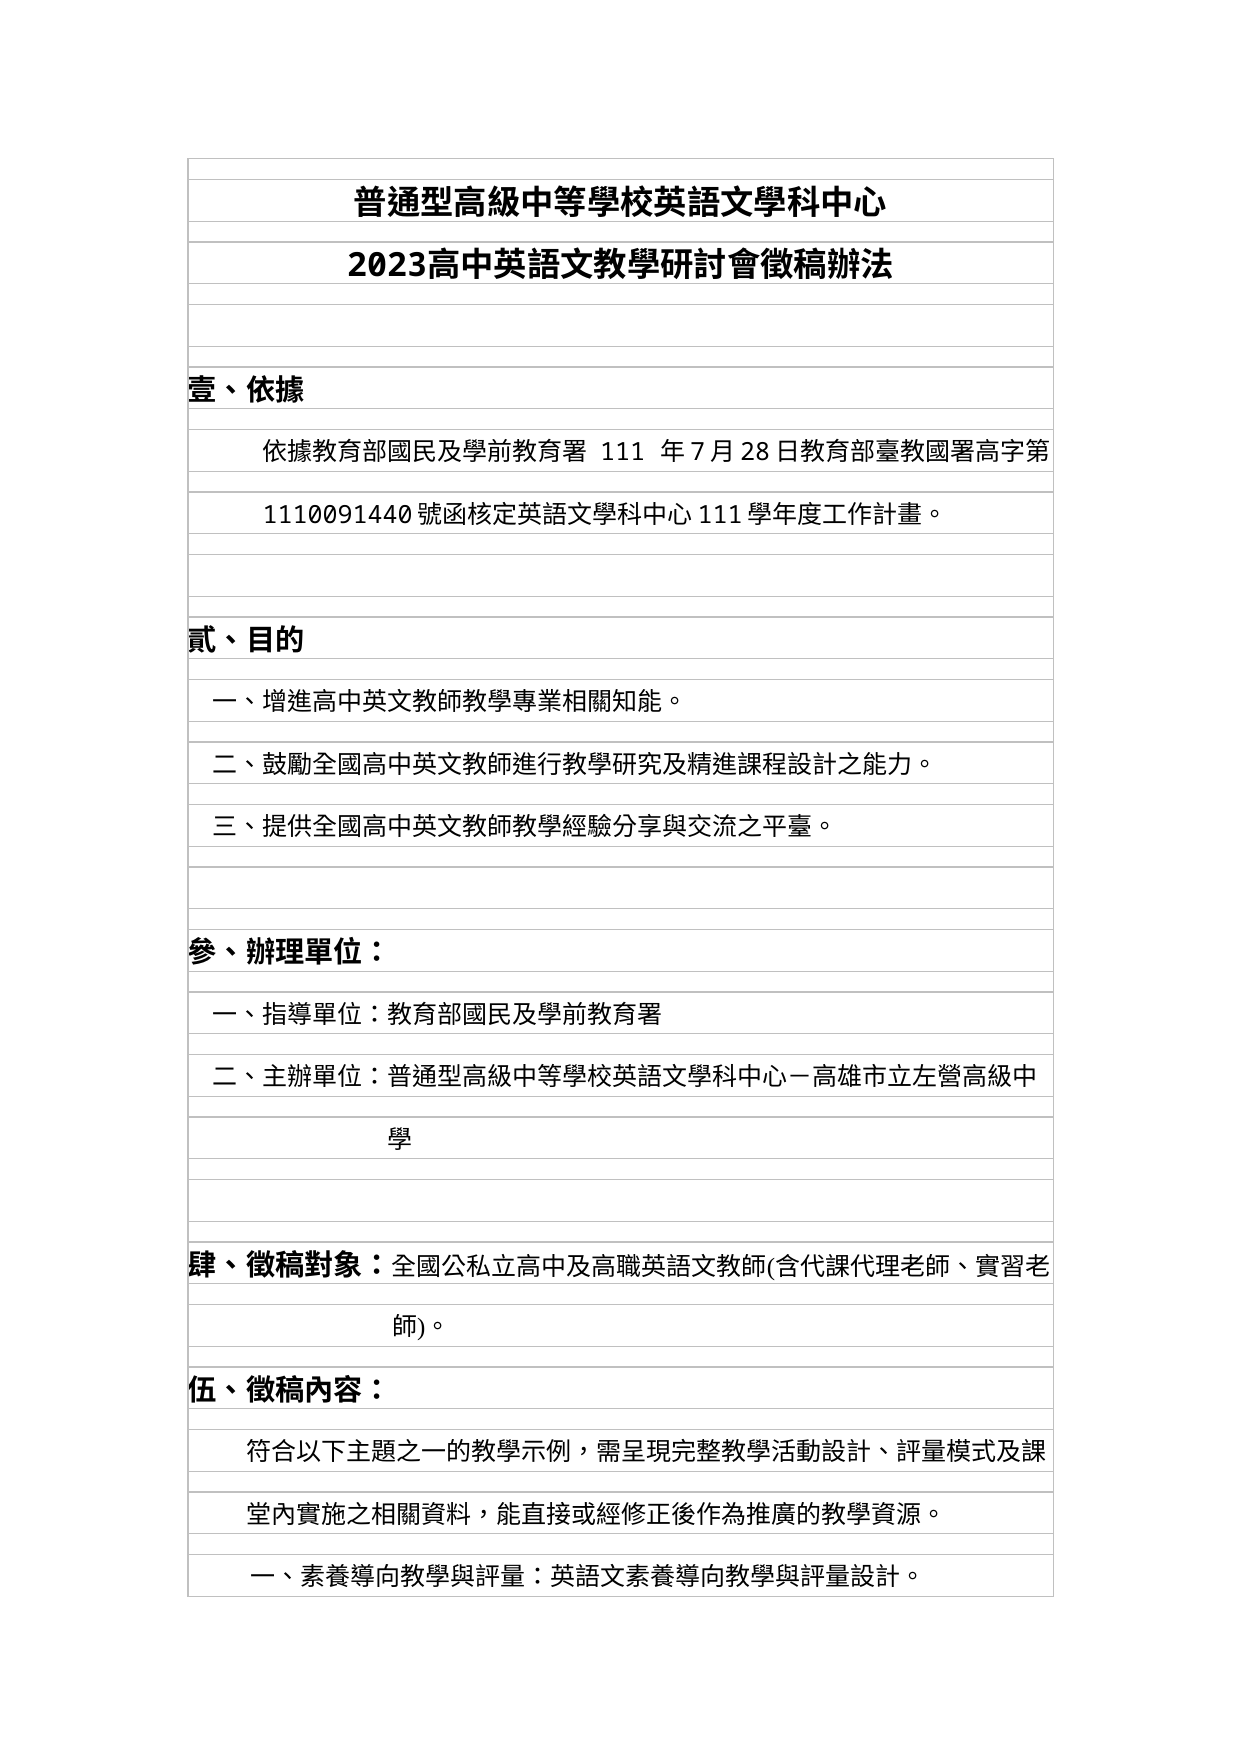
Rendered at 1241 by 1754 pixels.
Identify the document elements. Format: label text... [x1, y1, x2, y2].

text 參、辦理單位： [189, 930, 1053, 971]
text [212, 1097, 1053, 1116]
text 一、指導單位：教育部國民及學前教育署 [189, 993, 1053, 1033]
text 依據教育部國民及學前教育署 111 年7月28日教育部臺教國署高字第 [262, 430, 1053, 471]
text [189, 159, 1053, 179]
text 二、主辦單位：普通型高級中等學校英語文學科中心－高雄市立左營高級中 [212, 1055, 1053, 1096]
text [246, 1472, 1053, 1491]
text 一、增進高中英文教師教學專業相關知能。 [189, 680, 1053, 721]
text [189, 1222, 1053, 1241]
text 1110091440號函核定英語文學科中心111學年度工作計畫。 [262, 493, 1053, 533]
text [189, 597, 1053, 616]
text [189, 222, 1053, 241]
text [189, 659, 1053, 679]
text [189, 909, 1053, 929]
text 師)。 [189, 1305, 1053, 1346]
text 三、提供全國高中英文教師教學經驗分享與交流之平臺。 [189, 805, 1053, 846]
text 伍、徵稿內容： [189, 1368, 1053, 1408]
text [212, 1034, 1053, 1054]
text 二、鼓勵全國高中英文教師進行教學研究及精進課程設計之能力。 [189, 743, 1053, 783]
text 堂內實施之相關資料，能直接或經修正後作為推廣的教學資源。 [246, 1493, 1053, 1533]
text [189, 1347, 1053, 1366]
text 壹、依據 [189, 368, 1053, 408]
text [189, 784, 1053, 804]
text 一、素養導向教學與評量：英語文素養導向教學與評量設計。 [189, 1555, 1053, 1596]
text 2023高中英語文教學研討會徵稿辦法 [189, 243, 1053, 283]
text 貳、目的 [189, 618, 1053, 658]
text 肆、徵稿對象：全國公私立高中及高職英語文教師(含代課代理老師、實習老 [189, 1243, 1053, 1283]
text [189, 972, 1053, 991]
text [189, 1284, 1053, 1304]
text [262, 409, 1053, 429]
text [189, 722, 1053, 741]
text [262, 472, 1053, 491]
text 符合以下主題之一的教學示例，需呈現完整教學活動設計、評量模式及課 [246, 1430, 1053, 1471]
text 普通型高級中等學校英語文學科中心 [189, 180, 1053, 221]
text [246, 1409, 1053, 1429]
text [189, 347, 1053, 366]
text [189, 1534, 1053, 1554]
text 學 [212, 1118, 1053, 1158]
